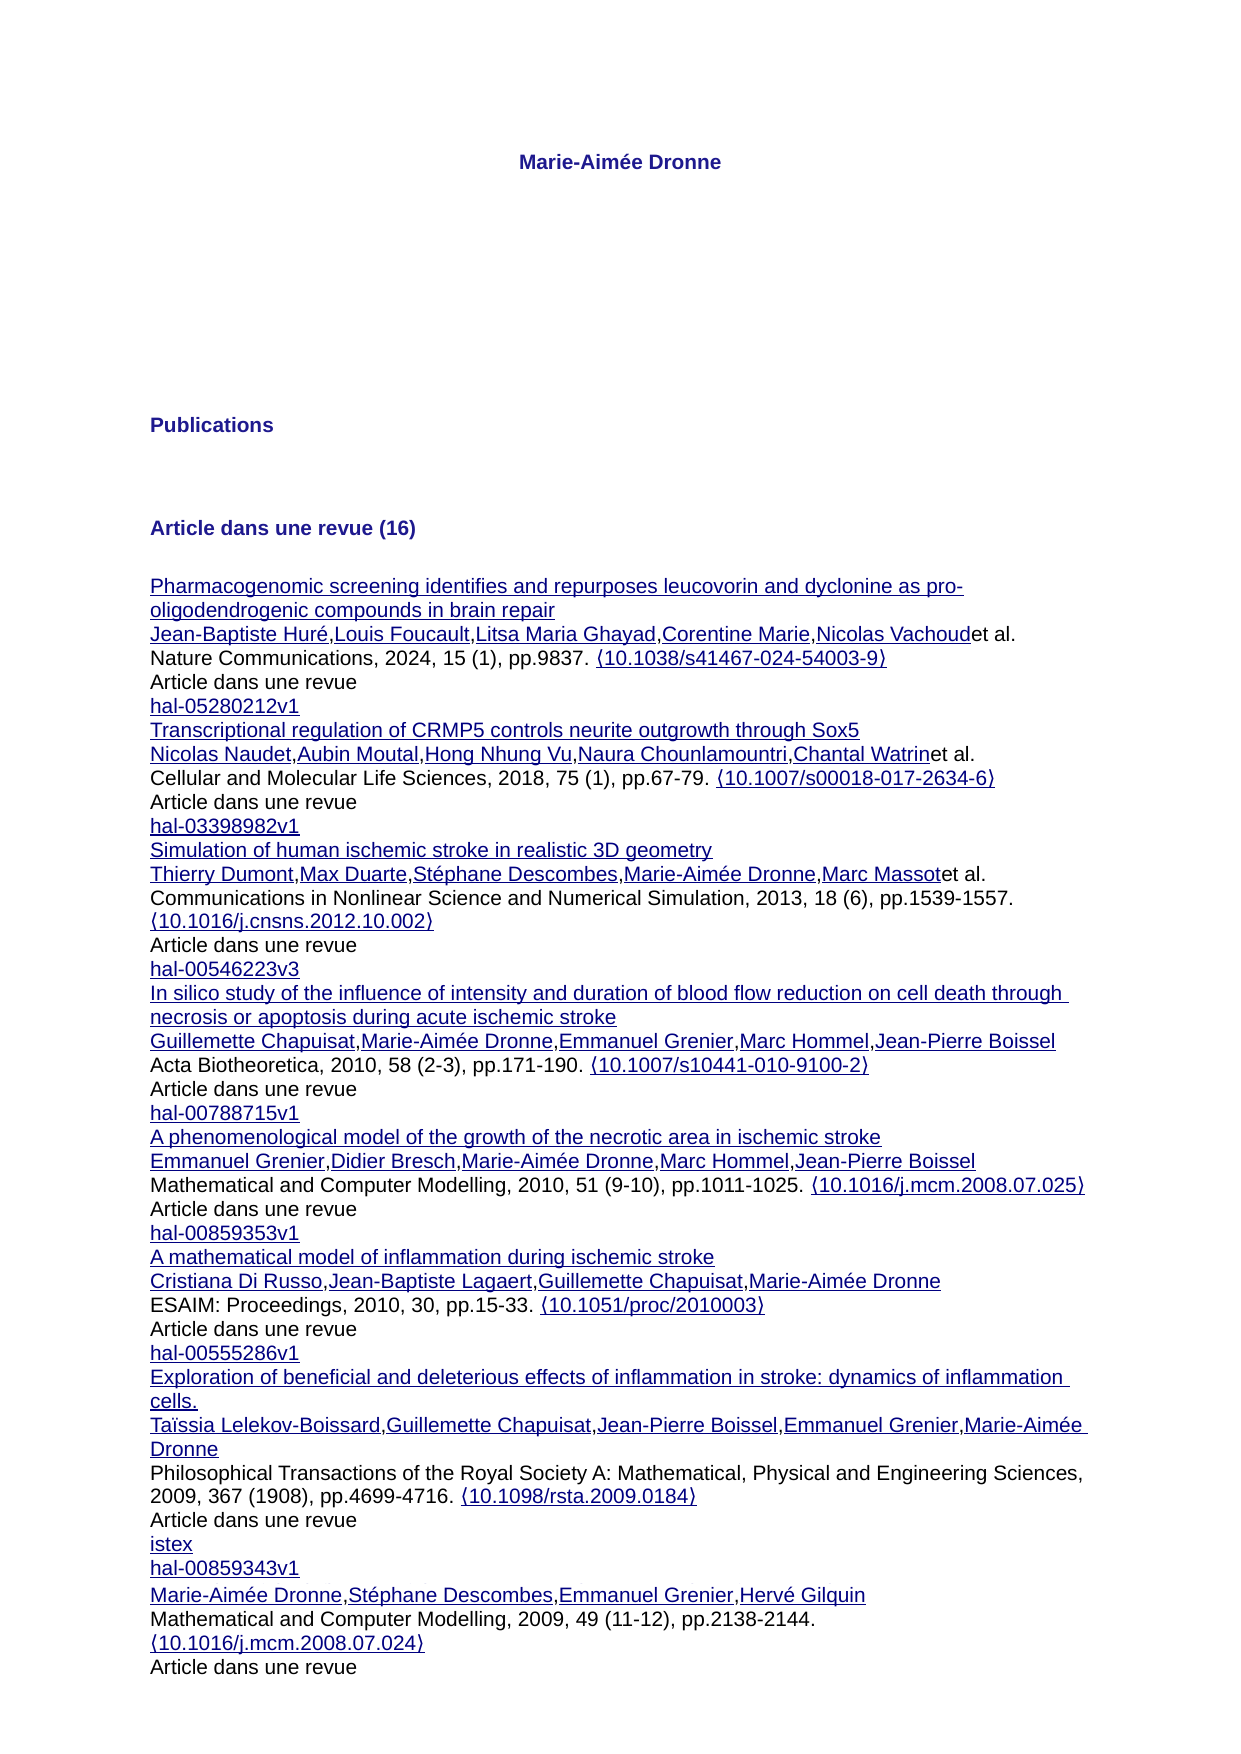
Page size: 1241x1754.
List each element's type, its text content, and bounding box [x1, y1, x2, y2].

table_cell A mathematical model of inflammation during ischemic stroke Cristiana Di Russo,Jean-Baptiste Lagaert,Guillemette Chapuisat,Marie-Aimée Dronne ESAIM: Proceedings, 2010, 30, pp.15-33. ⟨10.1051/proc/2010003⟩ Article dans une revue hal-00555286v1 [150, 1245, 1090, 1364]
subtitle Marie-Aimée Dronne [150, 150, 1090, 174]
table_header Pharmacogenomic screening identifies and repurposes leucovorin and dyclonine as pro-oligodendrogenic compounds in brain repair Jean-Baptiste Huré,Louis Foucault,Litsa Maria Ghayad,Corentine Marie,Nicolas Vachoudet al. Nature Communications, 2024, 15 (1), pp.9837. ⟨10.1038/s41467-024-54003-9⟩ Article dans une revue hal-05280212v1 [150, 574, 1090, 718]
table_cell Examples of the influence of the geometry on the propagation of progressive waves Marie-Aimée Dronne,Stéphane Descombes,Emmanuel Grenier,Hervé Gilquin Mathematical and Computer Modelling, 2009, 49 (11-12), pp.2138-2144. ⟨10.1016/j.mcm.2008.07.024⟩ Article dans une revue hal-00859352v1 [150, 1580, 1090, 1679]
table_cell Simulation of human ischemic stroke in realistic 3D geometry Thierry Dumont,Max Duarte,Stéphane Descombes,Marie-Aimée Dronne,Marc Massotet al. Communications in Nonlinear Science and Numerical Simulation, 2013, 18 (6), pp.1539-1557. ⟨10.1016/j.cnsns.2012.10.002⟩ Article dans une revue hal-00546223v3 [150, 838, 1090, 981]
subtitle Article dans une revue (16) [150, 516, 1090, 539]
table_cell Exploration of beneficial and deleterious effects of inflammation in stroke: dynamics of inflammation cells. Taïssia Lelekov-Boissard,Guillemette Chapuisat,Jean-Pierre Boissel,Emmanuel Grenier,Marie-Aimée Dronne Philosophical Transactions of the Royal Society A: Mathematical, Physical and Engineering Sciences, 2009, 367 (1908), pp.4699-4716. ⟨10.1098/rsta.2009.0184⟩ Article dans une revue istex hal-00859343v1 [150, 1365, 1090, 1580]
table_cell Transcriptional regulation of CRMP5 controls neurite outgrowth through Sox5 Nicolas Naudet,Aubin Moutal,Hong Nhung Vu,Naura Chounlamountri,Chantal Watrinet al. Cellular and Molecular Life Sciences, 2018, 75 (1), pp.67-79. ⟨10.1007/s00018-017-2634-6⟩ Article dans une revue hal-03398982v1 [150, 718, 1090, 837]
table_cell A phenomenological model of the growth of the necrotic area in ischemic stroke Emmanuel Grenier,Didier Bresch,Marie-Aimée Dronne,Marc Hommel,Jean-Pierre Boissel Mathematical and Computer Modelling, 2010, 51 (9-10), pp.1011-1025. ⟨10.1016/j.mcm.2008.07.025⟩ Article dans une revue hal-00859353v1 [150, 1125, 1090, 1245]
subtitle Publications [150, 412, 1090, 436]
table_cell In silico study of the influence of intensity and duration of blood flow reduction on cell death through necrosis or apoptosis during acute ischemic stroke Guillemette Chapuisat,Marie-Aimée Dronne,Emmanuel Grenier,Marc Hommel,Jean-Pierre Boissel Acta Biotheoretica, 2010, 58 (2-3), pp.171-190. ⟨10.1007/s10441-010-9100-2⟩ Article dans une revue hal-00788715v1 [150, 981, 1090, 1125]
